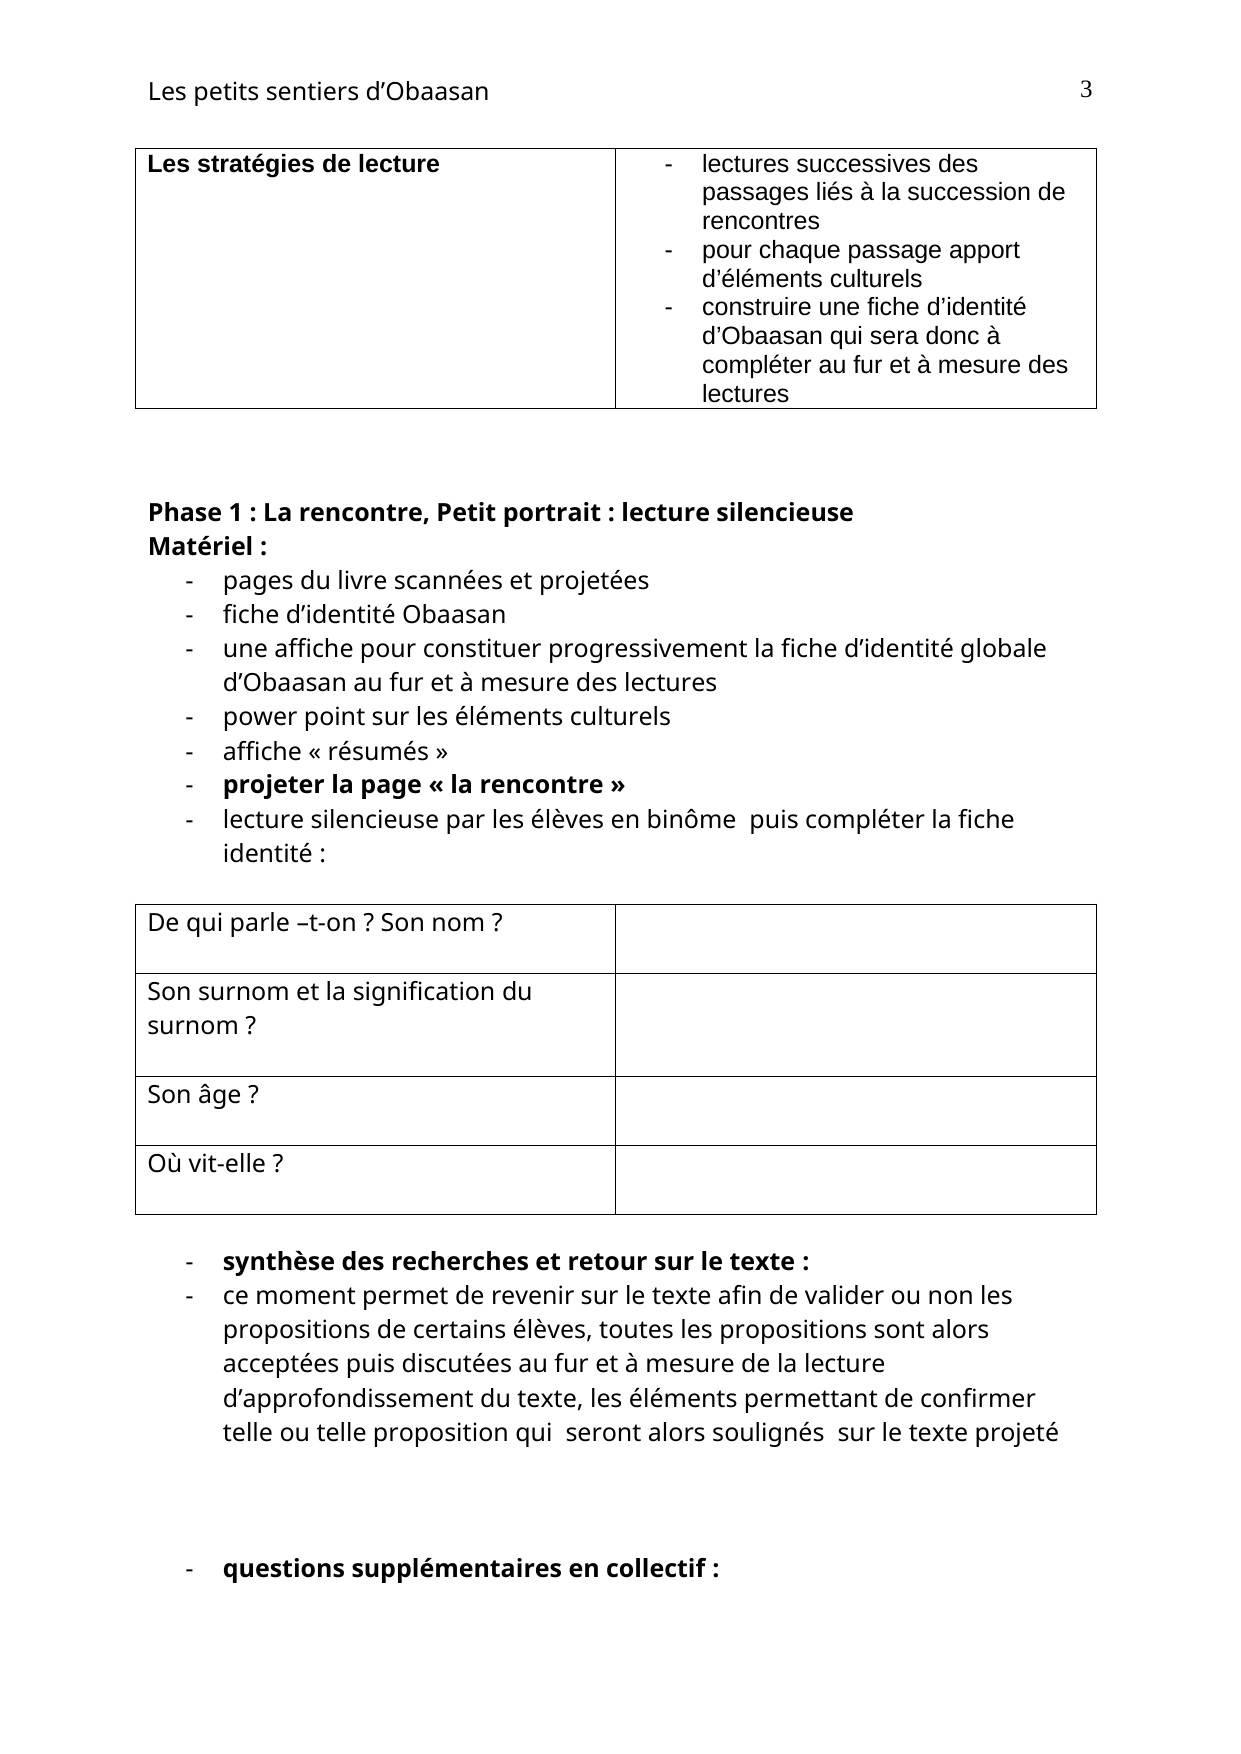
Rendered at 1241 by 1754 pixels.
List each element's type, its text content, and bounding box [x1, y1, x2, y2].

table_cell [616, 1077, 1096, 1145]
table_cell Où vit-elle ? [136, 1146, 615, 1214]
table_cell Son surnom et la signification du surnom ? [136, 974, 615, 1076]
list pages du livre scannées et projetées [185, 563, 1093, 597]
table_cell lectures successives des passages liés à la succession de rencontres pour chaque passage apport d’éléments culturels construire une fiche d’identité d’Obaasan qui sera donc à compléter au fur et à mesure des lectures [616, 149, 1096, 407]
list synthèse des recherches et retour sur le texte : [185, 1244, 1093, 1278]
list projeter la page « la rencontre » [185, 767, 1093, 801]
table_cell [616, 974, 1096, 1076]
table_cell Son âge ? [136, 1077, 615, 1145]
list ce moment permet de revenir sur le texte afin de valider ou non les propositions de certains élèves, toutes les propositions sont alors acceptées puis discutées au fur et à mesure de la lecture d’approfondissement du texte, les éléments permettant de confirmer telle ou telle proposition qui seront alors soulignés sur le texte projeté [185, 1278, 1093, 1448]
list affiche « résumés » [185, 733, 1093, 767]
text Phase 1 : La rencontre, Petit portrait : lecture silencieuse [148, 495, 1093, 529]
list power point sur les éléments culturels [185, 699, 1093, 733]
table_cell [616, 1146, 1096, 1214]
table_header De qui parle –t-on ? Son nom ? [136, 905, 615, 973]
list lecture silencieuse par les élèves en binôme puis compléter la fiche identité : [185, 801, 1093, 869]
table_cell Les stratégies de lecture [136, 149, 615, 407]
text Matériel : [148, 529, 1093, 563]
list questions supplémentaires en collectif : [185, 1551, 1093, 1584]
list une affiche pour constituer progressivement la fiche d’identité globale d’Obaasan au fur et à mesure des lectures [185, 631, 1093, 699]
list fiche d’identité Obaasan [185, 597, 1093, 631]
table_header [616, 905, 1096, 973]
